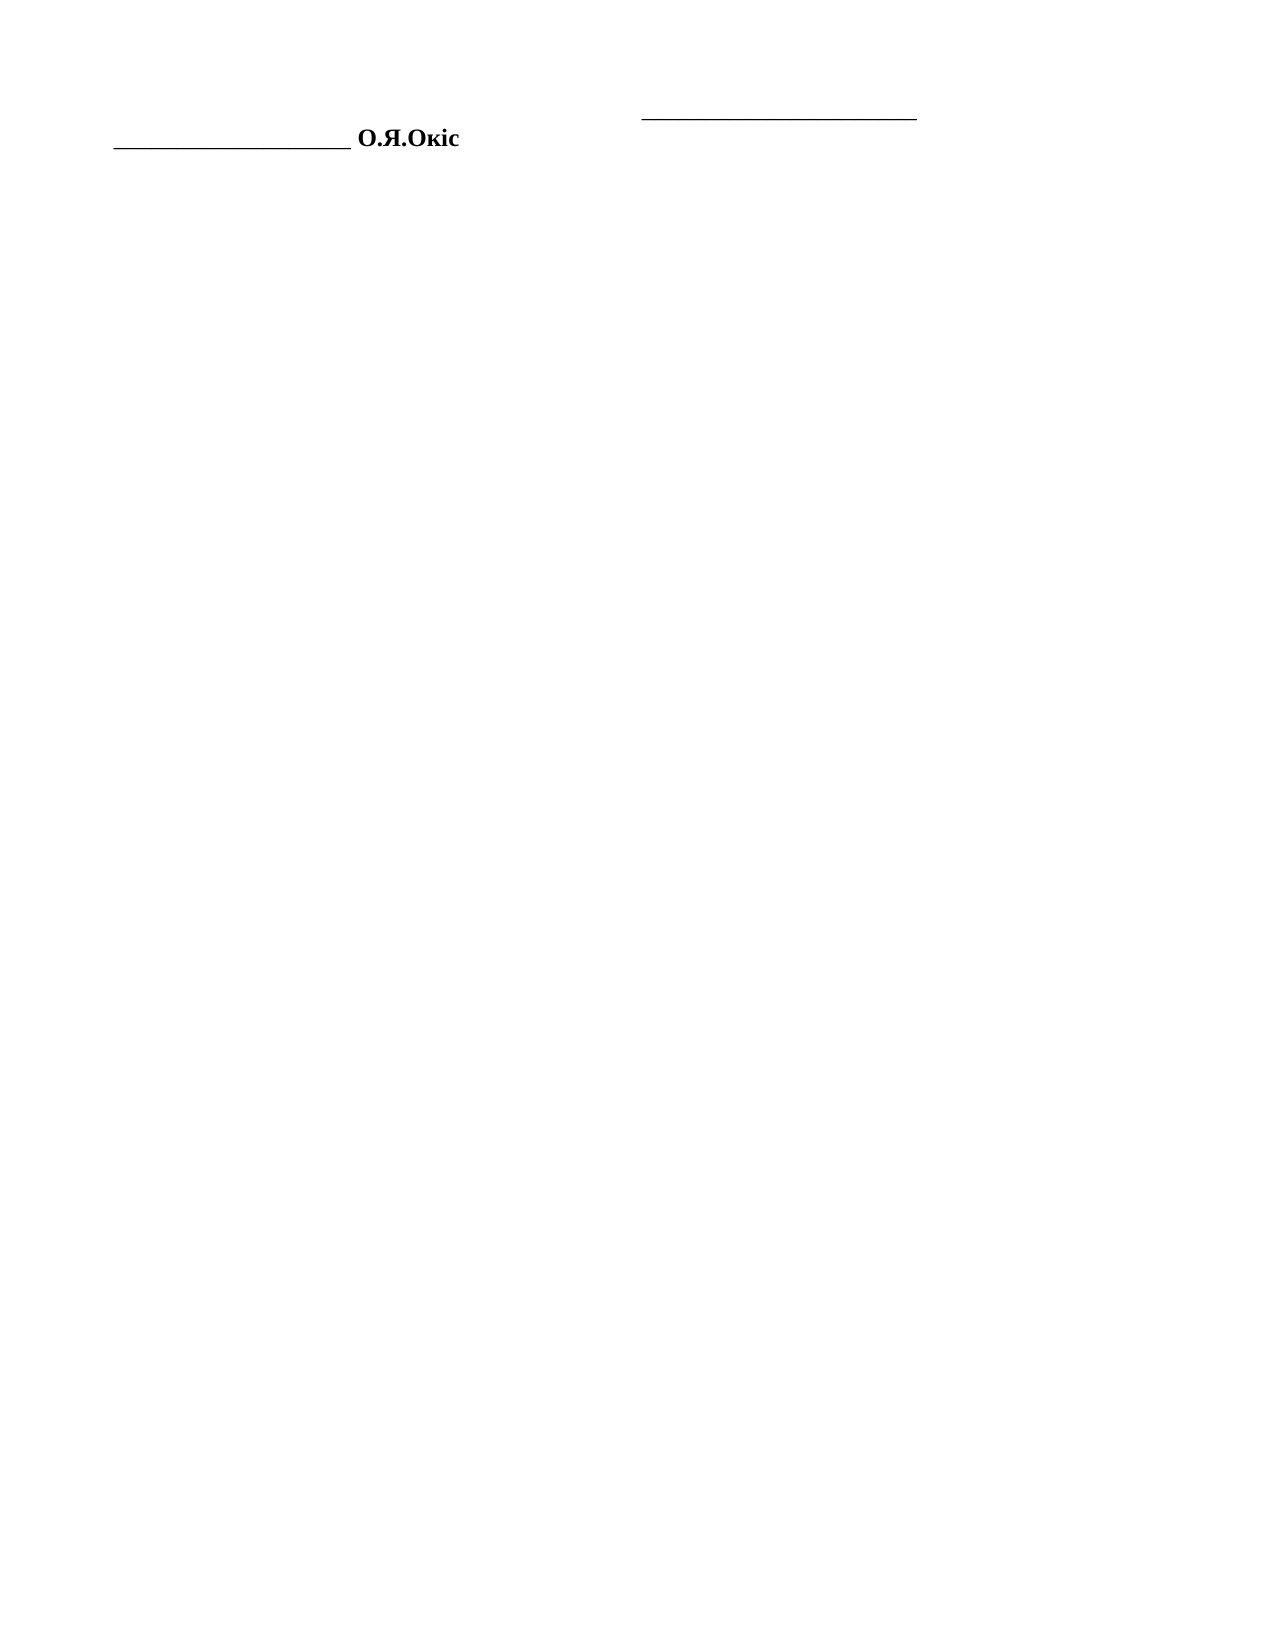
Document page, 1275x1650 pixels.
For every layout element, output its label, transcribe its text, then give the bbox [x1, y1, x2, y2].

table_header ______________________ [630, 83, 1224, 163]
table_header ___________________ О.Я.Окіс [102, 83, 630, 163]
